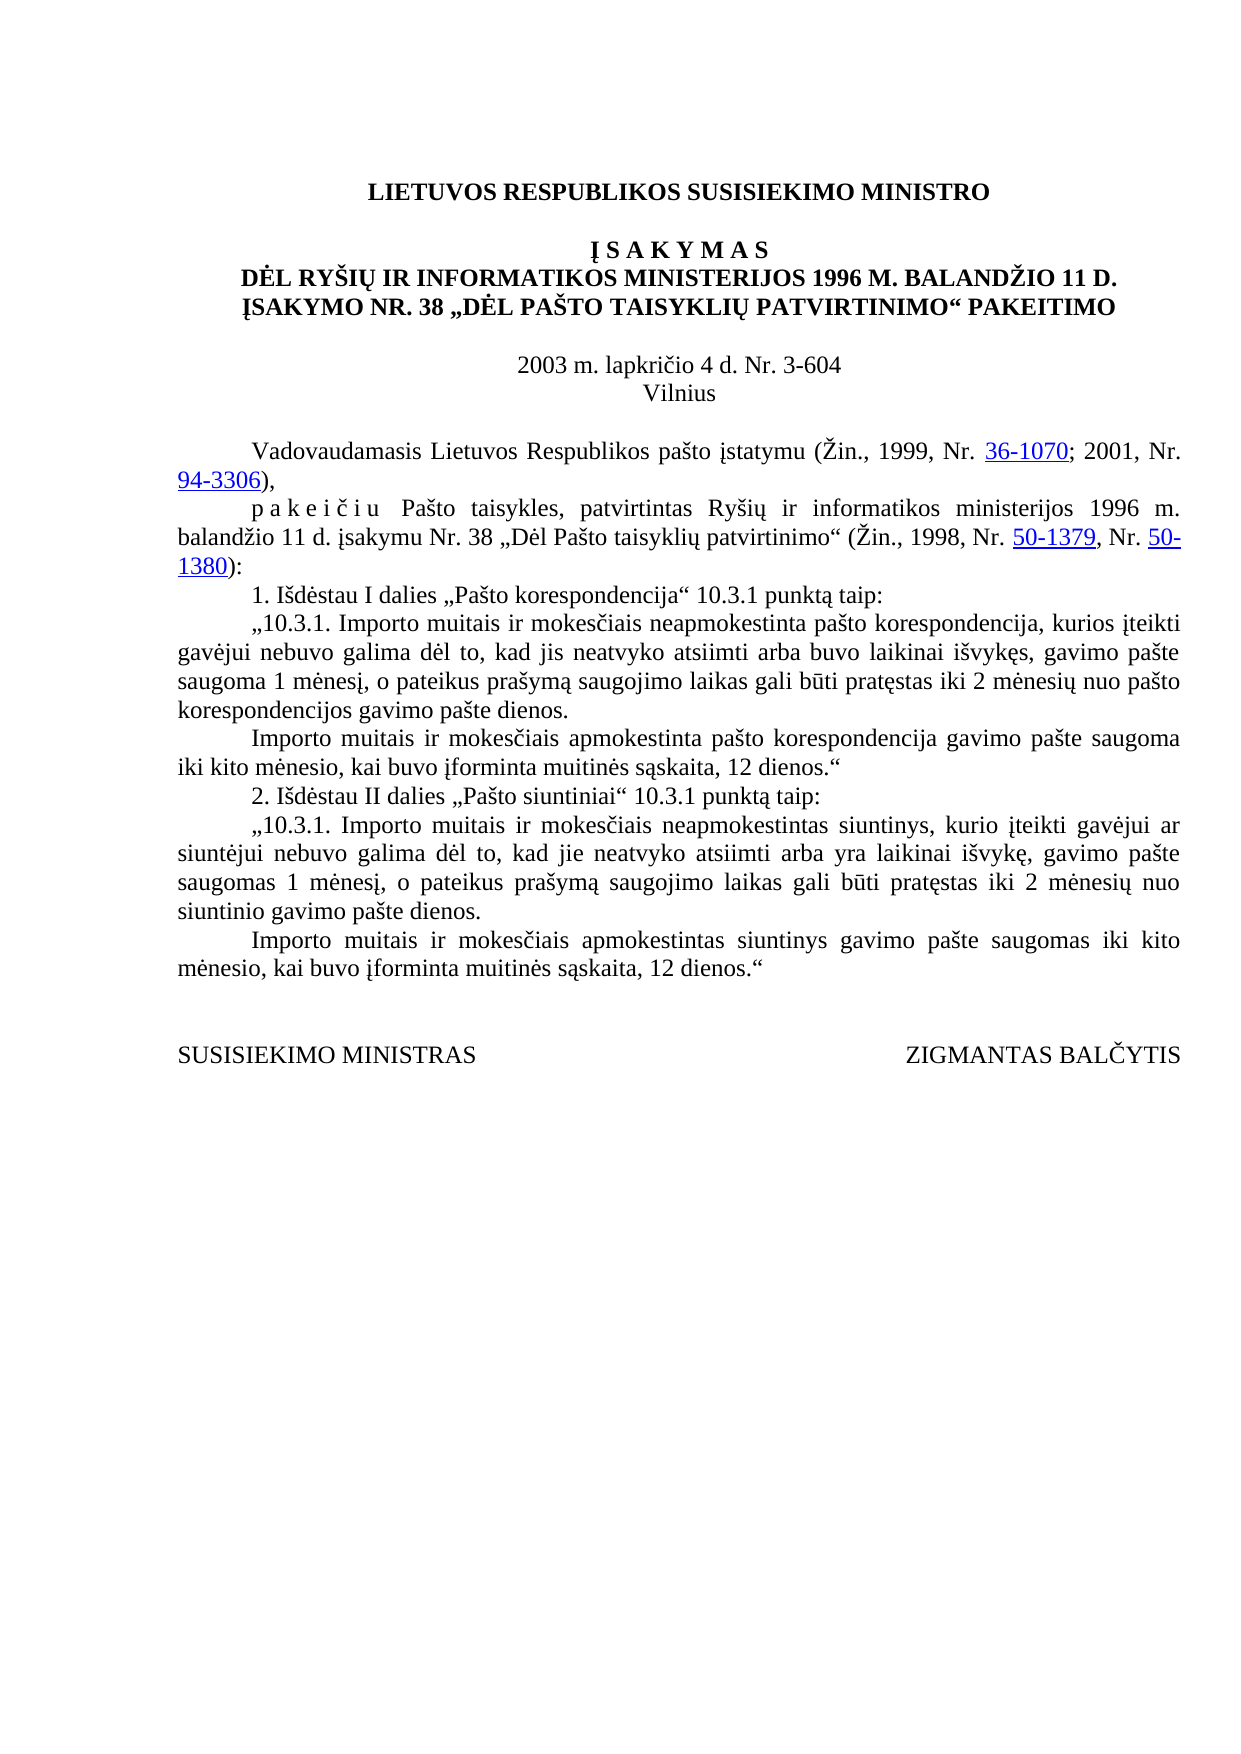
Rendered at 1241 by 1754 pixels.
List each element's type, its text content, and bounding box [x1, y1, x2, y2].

text 2003 m. lapkričio 4 d. Nr. 3-604 [177, 350, 1181, 378]
text Vilnius [177, 378, 1181, 407]
text Vadovaudamasis Lietuvos Respublikos pašto įstatymu (Žin., 1999, Nr. 36-1070; 2001, Nr. 94-3306), [177, 436, 1181, 493]
text Į S A K Y M A S [177, 235, 1181, 263]
text Susisiekimo Ministras Zigmantas Balčytis [177, 1040, 1181, 1068]
text „10.3.1. Importo muitais ir mokesčiais neapmokestintas siuntinys, kurio įteikti gavėjui ar siuntėjui nebuvo galima dėl to, kad jie neatvyko atsiimti arba yra laikinai išvykę, gavimo pašte saugomas 1 mėnesį, o pateikus prašymą saugojimo laikas gali būti pratęstas iki 2 mėnesių nuo siuntinio gavimo pašte dienos. [177, 810, 1181, 925]
text Importo muitais ir mokesčiais apmokestintas siuntinys gavimo pašte saugomas iki kito mėnesio, kai buvo įforminta muitinės sąskaita, 12 dienos.“ [177, 925, 1181, 982]
text „10.3.1. Importo muitais ir mokesčiais neapmokestinta pašto korespondencija, kurios įteikti gavėjui nebuvo galima dėl to, kad jis neatvyko atsiimti arba buvo laikinai išvykęs, gavimo pašte saugoma 1 mėnesį, o pateikus prašymą saugojimo laikas gali būti pratęstas iki 2 mėnesių nuo pašto korespondencijos gavimo pašte dienos. [177, 608, 1181, 723]
text 1. Išdėstau I dalies „Pašto korespondencija“ 10.3.1 punktą taip: [177, 580, 1181, 608]
text LIETUVOS RESPUBLIKOS SUSISIEKIMO MINISTRO [177, 177, 1181, 206]
text 2. Išdėstau II dalies „Pašto siuntiniai“ 10.3.1 punktą taip: [177, 781, 1181, 810]
text Importo muitais ir mokesčiais apmokestinta pašto korespondencija gavimo pašte saugoma iki kito mėnesio, kai buvo įforminta muitinės sąskaita, 12 dienos.“ [177, 723, 1181, 781]
text pakeičiu Pašto taisykles, patvirtintas Ryšių ir informatikos ministerijos 1996 m. balandžio 11 d. įsakymu Nr. 38 „Dėl Pašto taisyklių patvirtinimo“ (Žin., 1998, Nr. 50-1379, Nr. 50-1380): [177, 493, 1181, 580]
text DĖL RYŠIŲ IR INFORMATIKOS MINISTERIJOS 1996 M. BALANDŽIO 11 D. ĮSAKYMO NR. 38 „DĖL PAŠTO TAISYKLIŲ PATVIRTINIMO“ PAKEITIMO [177, 263, 1181, 321]
